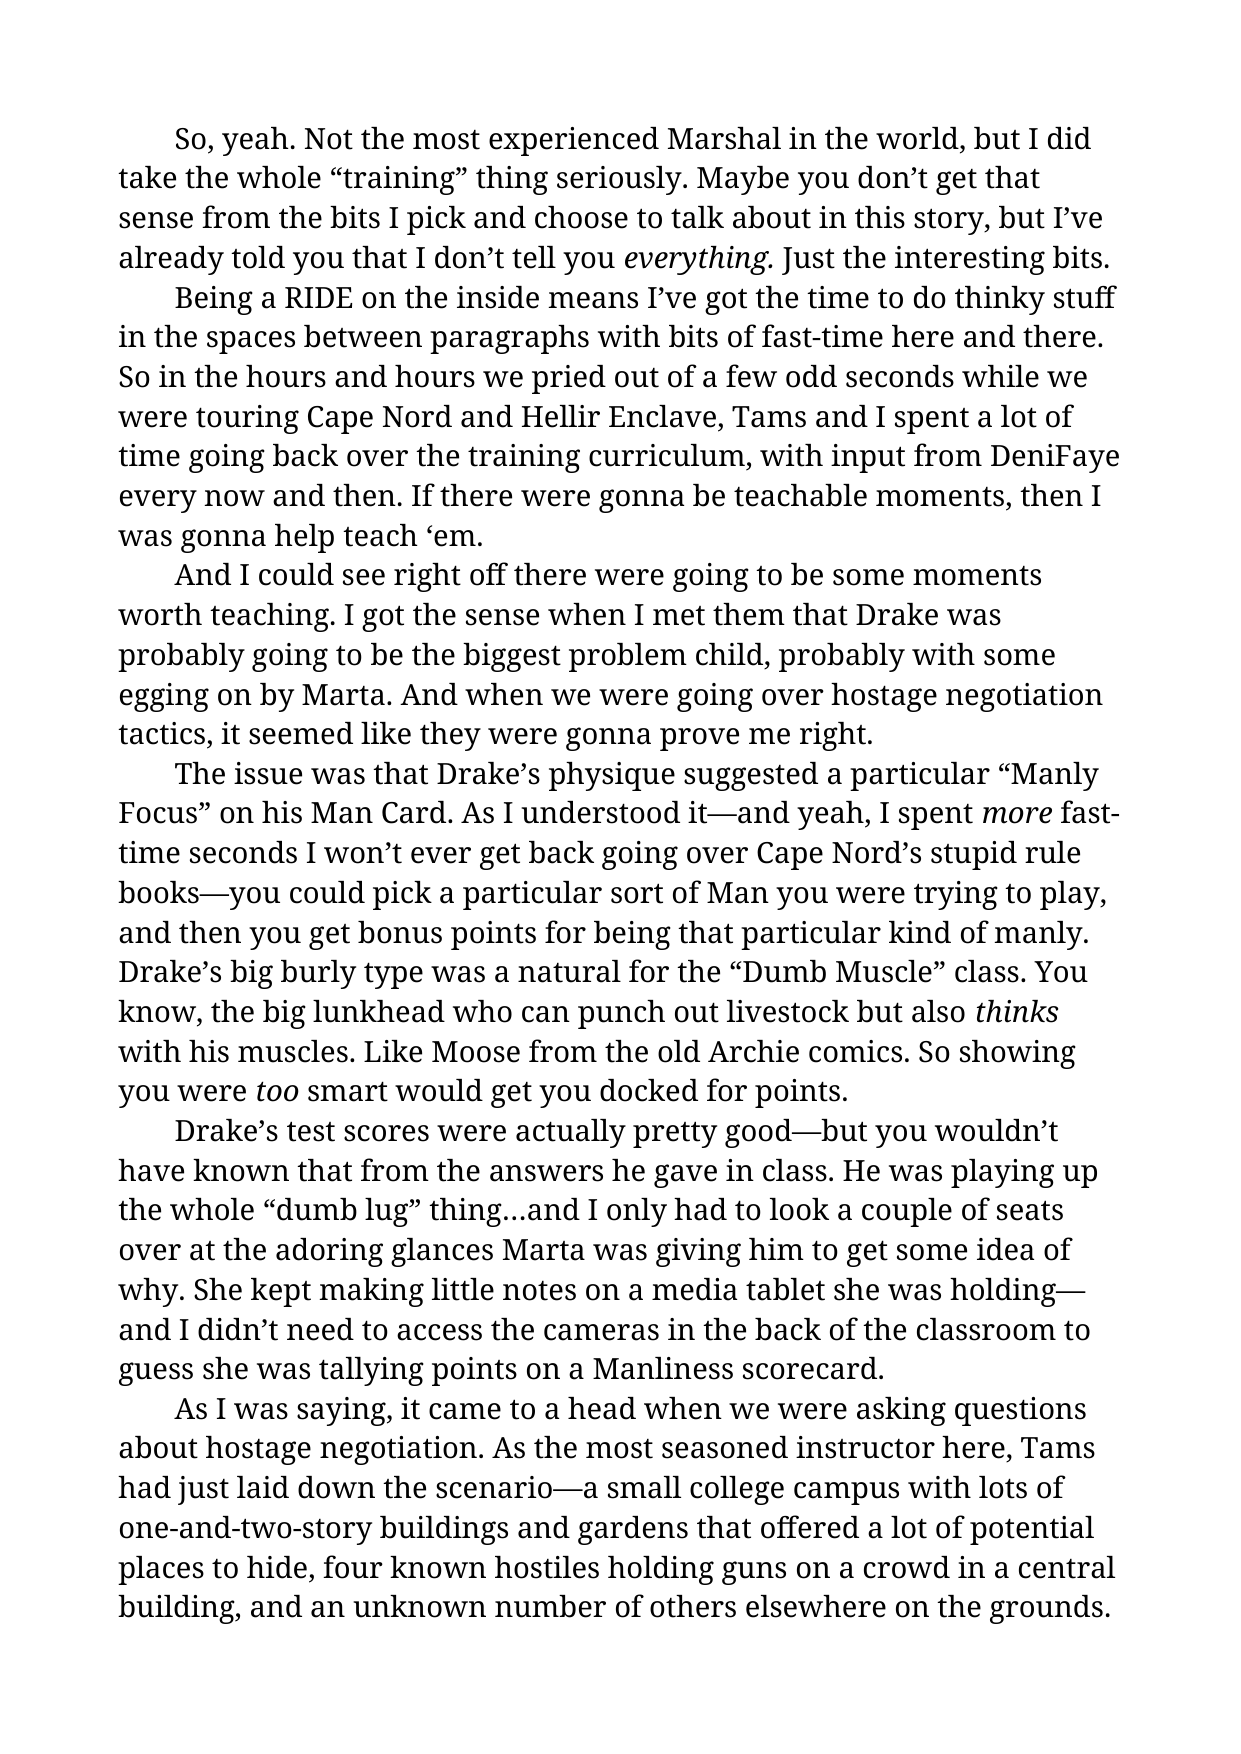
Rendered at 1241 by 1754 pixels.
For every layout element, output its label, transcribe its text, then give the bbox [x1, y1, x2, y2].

text Drake’s test scores were actually pretty good—but you wouldn’t have known that from the answers he gave in class. He was playing up the whole “dumb lug” thing…and I only had to look a couple of seats over at the adoring glances Marta was giving him to get some idea of why. She kept making little notes on a media tablet she was holding—and I didn’t need to access the cameras in the back of the classroom to guess she was tallying points on a Manliness scorecard. [118, 1110, 1122, 1388]
text As I was saying, it came to a head when we were asking questions about hostage negotiation. As the most seasoned instructor here, Tams had just laid down the scenario—a small college campus with lots of one-and-two-story buildings and gardens that offered a lot of potential places to hide, four known hostiles holding guns on a crowd in a central building, and an unknown number of others elsewhere on the grounds. [118, 1388, 1122, 1626]
text So, yeah. Not the most experienced Marshal in the world, but I did take the whole “training” thing seriously. Maybe you don’t get that sense from the bits I pick and choose to talk about in this story, but I’ve already told you that I don’t tell you everything. Just the interesting bits. [118, 118, 1122, 277]
text Being a RIDE on the inside means I’ve got the time to do thinky stuff in the spaces between paragraphs with bits of fast-time here and there. So in the hours and hours we pried out of a few odd seconds while we were touring Cape Nord and Hellir Enclave, Tams and I spent a lot of time going back over the training curriculum, with input from DeniFaye every now and then. If there were gonna be teachable moments, then I was gonna help teach ‘em. [118, 277, 1122, 555]
text The issue was that Drake’s physique suggested a particular “Manly Focus” on his Man Card. As I understood it—and yeah, I spent more fast-time seconds I won’t ever get back going over Cape Nord’s stupid rule books—you could pick a particular sort of Man you were trying to play, and then you get bonus points for being that particular kind of manly. Drake’s big burly type was a natural for the “Dumb Muscle” class. You know, the big lunkhead who can punch out livestock but also thinks with his muscles. Like Moose from the old Archie comics. So showing you were too smart would get you docked for points. [118, 753, 1122, 1110]
text And I could see right off there were going to be some moments worth teaching. I got the sense when I met them that Drake was probably going to be the biggest problem child, probably with some egging on by Marta. And when we were going over hostage negotiation tactics, it seemed like they were gonna prove me right. [118, 555, 1122, 753]
